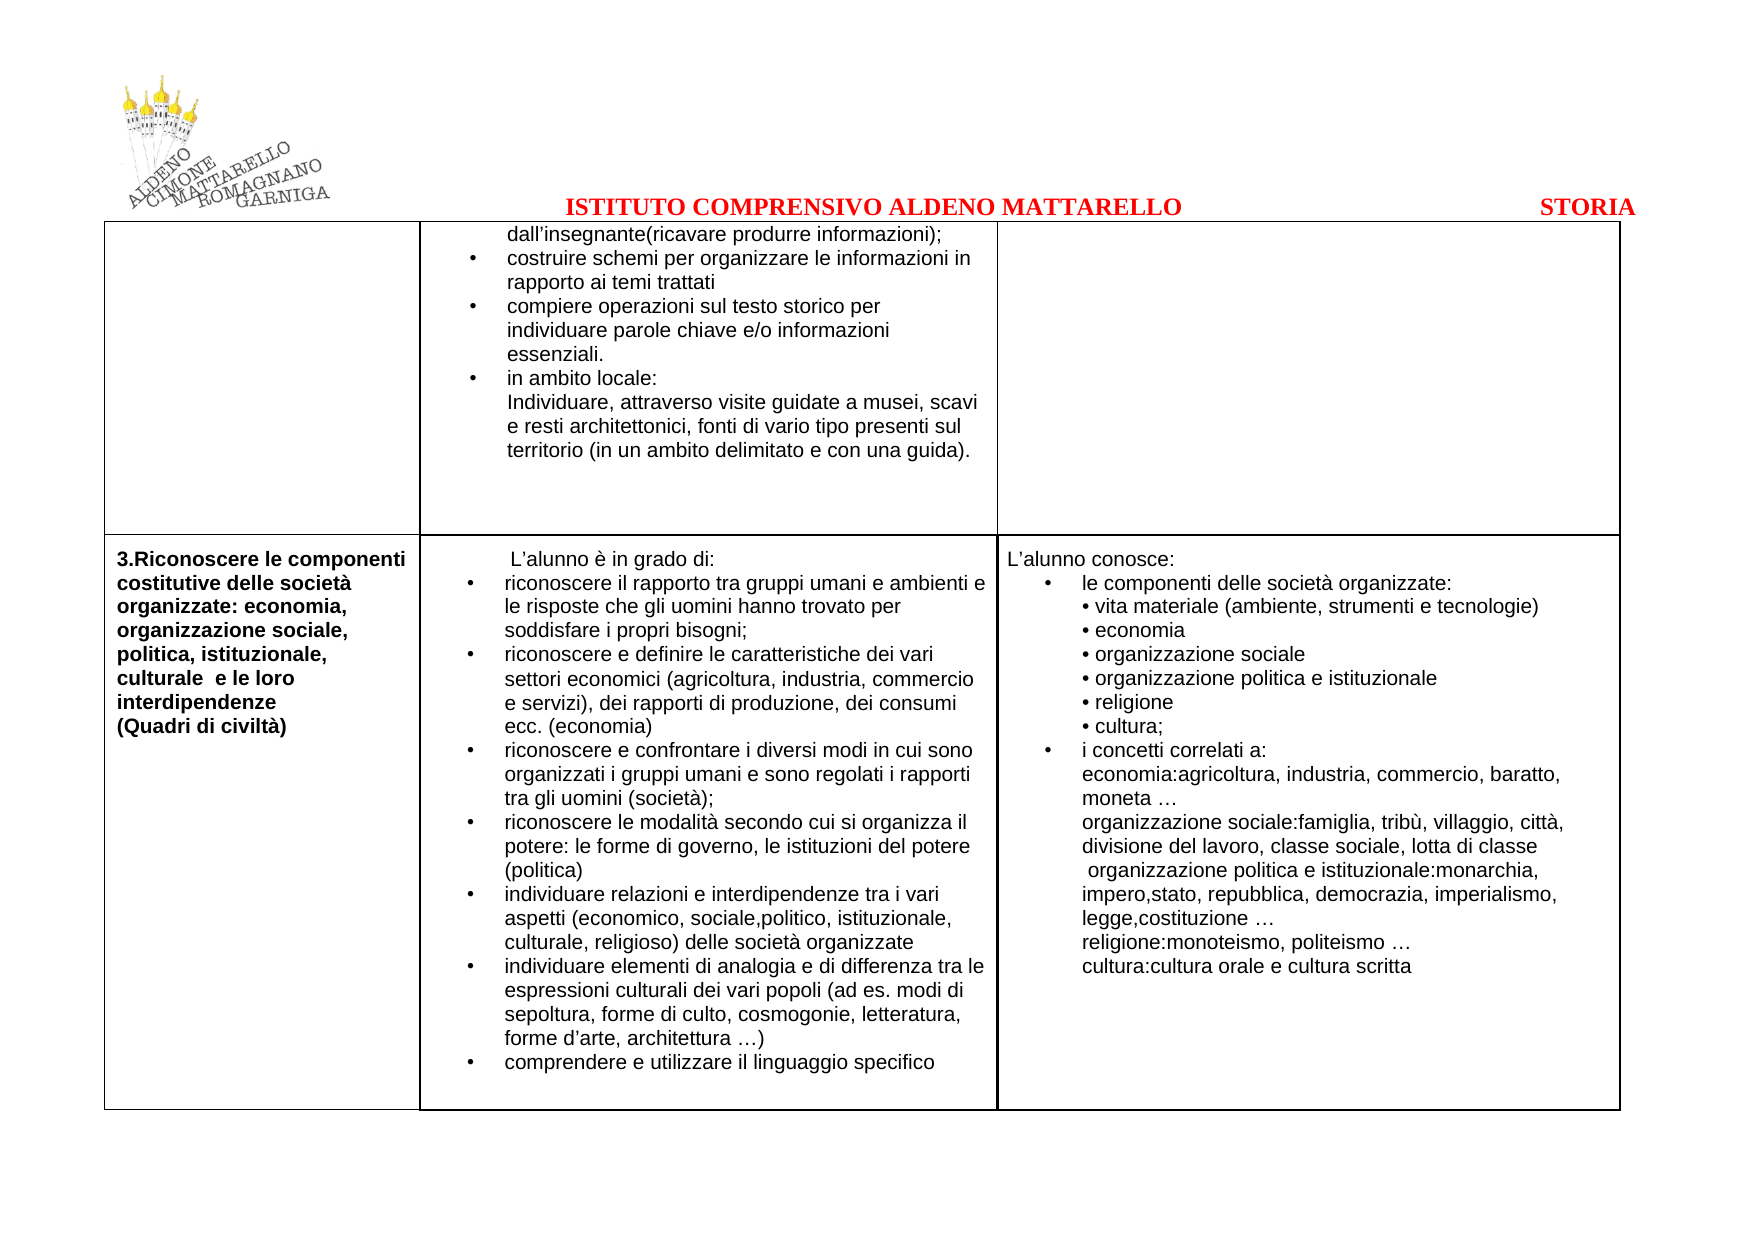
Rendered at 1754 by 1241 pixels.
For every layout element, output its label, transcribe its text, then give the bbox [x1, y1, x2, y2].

table_cell L’alunno è in grado di: con la mediazione dell’insegnante, individuare un tema,classificare tematicamente le informazioni, attenersi all’articolazione tematica nel comunicare i risultati della ricerca (tematizzazione); se guidato, formulare problemi(problematizzazione), costruire semplici ipotesi di ricerca e verificarle; se guidato, attribuire una datazione a fonti e documenti e disporre informazioni cronologicamente riconoscendo successioni, contemporaneità, durate e periodi individuare relazioni causali tra i fenomeni e argomentarle in modo discorsivo (ricostruzione e spiegazione) organizzare le informazioni e le ipotesi di ricerca nella produzione di un semplice testo riconoscere i diversi elementi informativi nelle fonti e i relativi linguaggi; compiere operazioni su fonti predisposte dall’insegnante(ricavare produrre informazioni); costruire schemi per organizzare le informazioni in rapporto ai temi trattati compiere operazioni sul testo storico per individuare parole chiave e/o informazioni essenziali. in ambito locale: Individuare, attraverso visite guidate a musei, scavi e resti architettonici, fonti di vario tipo presenti sul territorio (in un ambito delimitato e con una guida). [421, 222, 997, 534]
table_cell L’alunno è in grado di: riconoscere il rapporto tra gruppi umani e ambienti e le risposte che gli uomini hanno trovato per soddisfare i propri bisogni; riconoscere e definire le caratteristiche dei vari settori economici (agricoltura, industria, commercio e servizi), dei rapporti di produzione, dei consumi ecc. (economia) riconoscere e confrontare i diversi modi in cui sono organizzati i gruppi umani e sono regolati i rapporti tra gli uomini (società); riconoscere le modalità secondo cui si organizza il potere: le forme di governo, le istituzioni del potere (politica) individuare relazioni e interdipendenze tra i vari aspetti (economico, sociale,politico, istituzionale, culturale, religioso) delle società organizzate individuare elementi di analogia e di differenza tra le espressioni culturali dei vari popoli (ad es. modi di sepoltura, forme di culto, cosmogonie, letteratura, forme d’arte, architettura …) comprendere e utilizzare il linguaggio specifico [421, 536, 996, 1108]
table_cell L’alunno conosce: le componenti delle società organizzate: • vita materiale (ambiente, strumenti e tecnologie) • economia • organizzazione sociale • organizzazione politica e istituzionale • religione • cultura; i concetti correlati a: economia:agricoltura, industria, commercio, baratto, moneta … organizzazione sociale:famiglia, tribù, villaggio, città, divisione del lavoro, classe sociale, lotta di classe organizzazione politica e istituzionale:monarchia, impero,stato, repubblica, democrazia, imperialismo, legge,costituzione … religione:monoteismo, politeismo … cultura:cultura orale e cultura scritta [999, 536, 1619, 1108]
table_cell 3.Riconoscere le componenti costitutive delle società organizzate: economia, organizzazione sociale, politica, istituzionale, culturale e le loro interdipendenze (Quadri di civiltà) [105, 535, 419, 1108]
table_cell [105, 222, 419, 534]
table_cell [998, 222, 1619, 534]
picture [118, 75, 351, 216]
